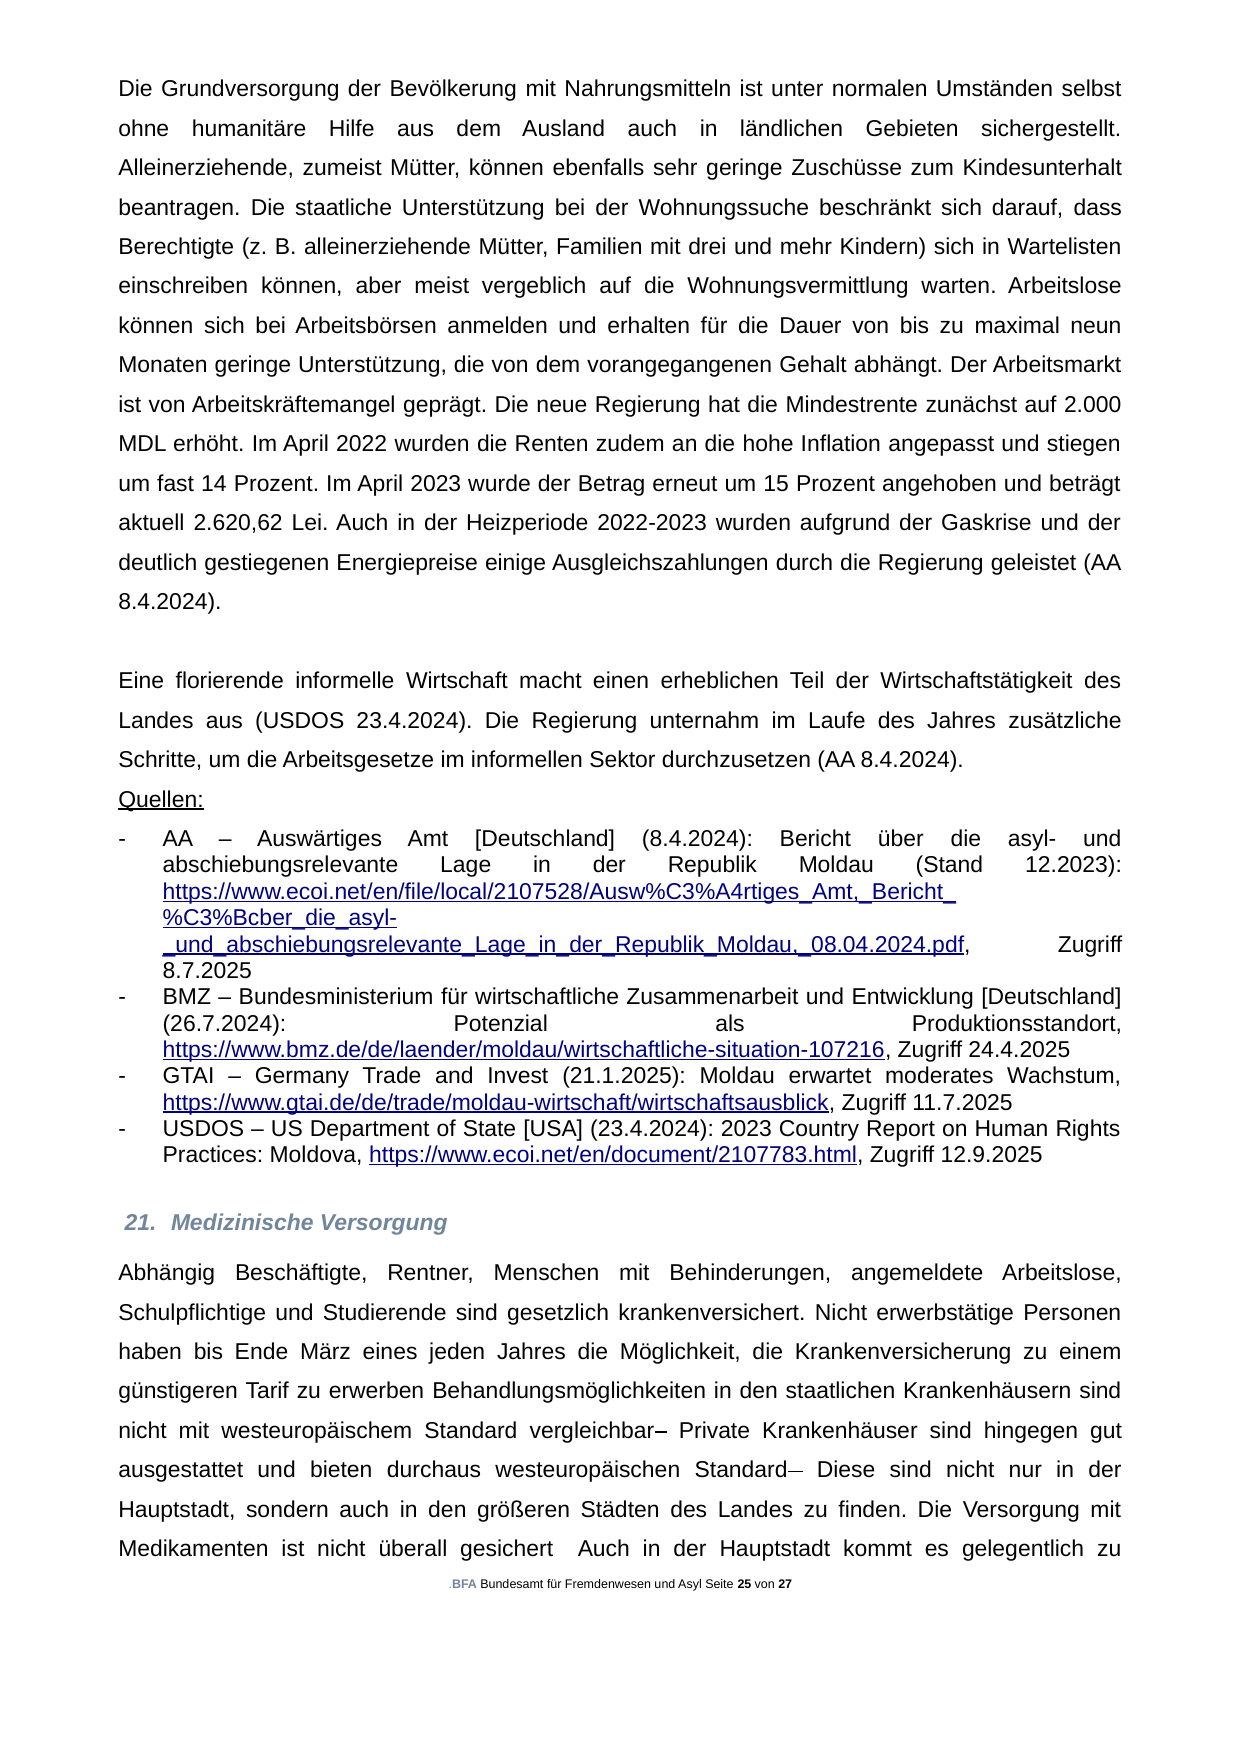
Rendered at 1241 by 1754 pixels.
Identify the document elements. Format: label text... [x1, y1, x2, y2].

list BMZ – Bundesministerium für wirtschaftliche Zusammenarbeit und Entwicklung [Deutschland] (26.7.2024): Potenzial als Produktionsstandort, https://www.bmz.de/de/laender/moldau/wirtschaftliche-situation-107216, Zugriff 24.4.2025 [118, 983, 1122, 1062]
text Abhängig Beschäftigte, Rentner, Menschen mit Behinderungen, angemeldete Arbeitslose, Schulpflichtige und Studierende sind gesetzlich krankenversichert. Nicht erwerbstätige Personen haben bis Ende März eines jeden Jahres die Möglichkeit, die Krankenversicherung zu einem günstigeren Tarif zu erwerben Behandlungsmöglichkeiten in den staatlichen Krankenhäusern sind nicht mit westeuropäischem Standard vergleichbar Private Krankenhäuser sind hingegen gut ausgestattet und bieten durchaus westeuropäischen Standard Diese sind nicht nur in der Hauptstadt, sondern auch in den größeren Städten des Landes zu finden. Die Versorgung mit Medikamenten ist nicht überall gesichert Auch in der Hauptstadt kommt es gelegentlich zu [118, 1259, 1122, 1562]
text Eine florierende informelle Wirtschaft macht einen erheblichen Teil der Wirtschaftstätigkeit des Landes aus (USDOS 23.4.2024). Die Regierung unternahm im Laufe des Jahres zusätzliche Schritte, um die Arbeitsgesetze im informellen Sektor durchzusetzen (AA 8.4.2024). [118, 667, 1122, 772]
list AA – Auswärtiges Amt [Deutschland] (8.4.2024): Bericht über die asyl- und abschiebungsrelevante Lage in der Republik Moldau (Stand 12.2023): https://www.ecoi.net/en/file/local/2107528/Ausw%C3%A4rtiges_Amt,_Bericht_%C3%Bcber_die_asyl-_und_abschiebungsrelevante_Lage_in_der_Republik_Moldau,_08.04.2024.pdf, Zugriff 8.7.2025 [118, 825, 1122, 983]
list USDOS – US Department of State [USA] (23.4.2024): 2023 Country Report on Human Rights Practices: Moldova, https://www.ecoi.net/en/document/2107783.html, Zugriff 12.9.2025 [118, 1115, 1122, 1168]
text Quellen: [118, 786, 1122, 812]
subtitle Medizinische Versorgung [118, 1209, 1112, 1235]
list GTAI – Germany Trade and Invest (21.1.2025): Moldau erwartet moderates Wachstum, https://www.gtai.de/de/trade/moldau-wirtschaft/wirtschaftsausblick, Zugriff 11.7.2025 [118, 1062, 1122, 1115]
text Die Grundversorgung der Bevölkerung mit Nahrungsmitteln ist unter normalen Umständen selbst ohne humanitäre Hilfe aus dem Ausland auch in ländlichen Gebieten sichergestellt. Alleinerziehende, zumeist Mütter, können ebenfalls sehr geringe Zuschüsse zum Kindesunterhalt beantragen. Die staatliche Unterstützung bei der Wohnungssuche beschränkt sich darauf, dass Berechtigte (z. B. alleinerziehende Mütter, Familien mit drei und mehr Kindern) sich in Wartelisten einschreiben können, aber meist vergeblich auf die Wohnungsvermittlung warten. Arbeitslose können sich bei Arbeitsbörsen anmelden und erhalten für die Dauer von bis zu maximal neun Monaten geringe Unterstützung, die von dem vorangegangenen Gehalt abhängt. Der Arbeitsmarkt ist von Arbeitskräftemangel geprägt. Die neue Regierung hat die Mindestrente zunächst auf 2.000 MDL erhöht. Im April 2022 wurden die Renten zudem an die hohe Inflation angepasst und stiegen um fast 14 Prozent. Im April 2023 wurde der Betrag erneut um 15 Prozent angehoben und beträgt aktuell 2.620,62 Lei. Auch in der Heizperiode 2022-2023 wurden aufgrund der Gaskrise und der deutlich gestiegenen Energiepreise einige Ausgleichszahlungen durch die Regierung geleistet (AA 8.4.2024). [118, 75, 1122, 614]
